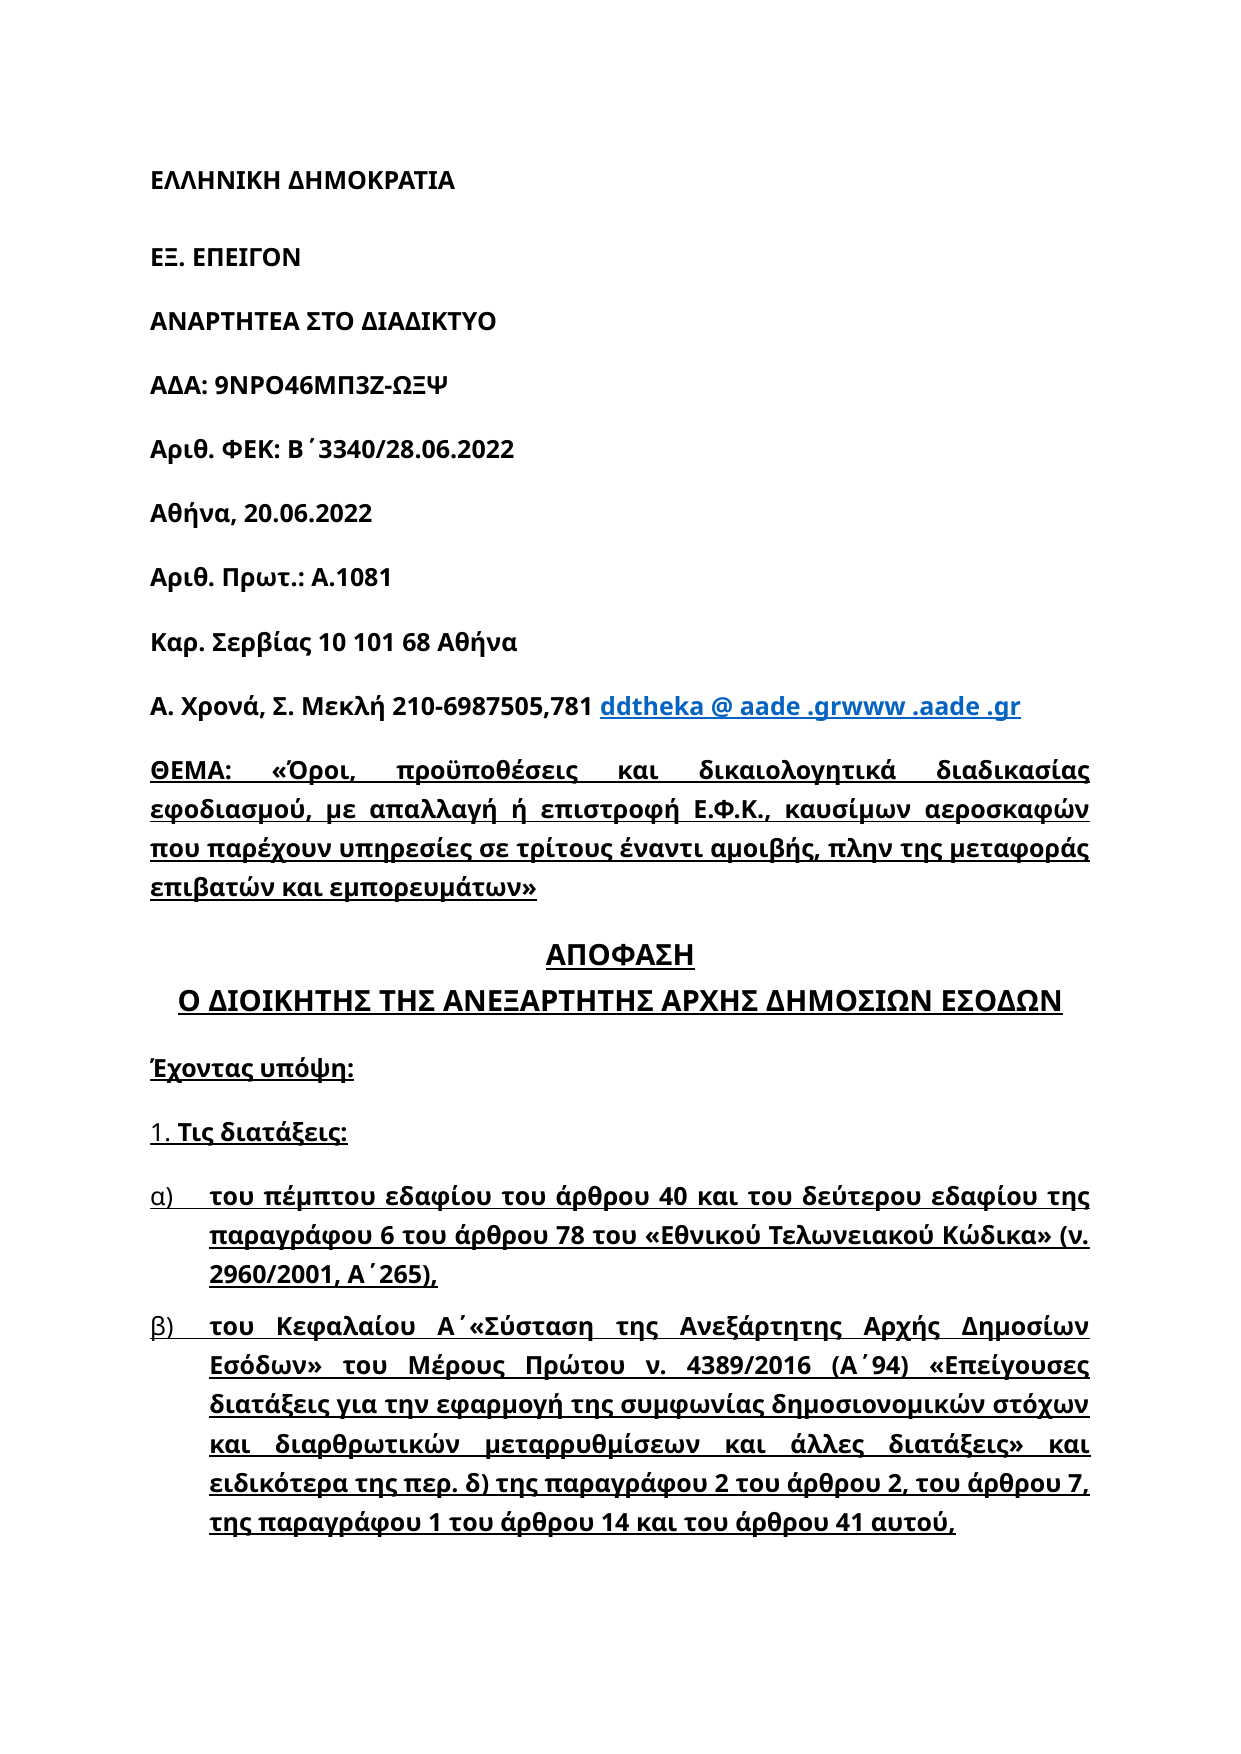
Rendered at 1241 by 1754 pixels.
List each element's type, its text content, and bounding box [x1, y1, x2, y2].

list α) του πέμπτου εδαφίου του άρθρου 40 και του δεύτερου εδαφίου της [150, 1179, 1090, 1208]
text Αριθ. ΦΕΚ: Β΄3340/28.06.2022 [150, 432, 1090, 466]
text Έχοντας υπόψη: [150, 1050, 1090, 1084]
text Αριθ. Πρωτ.: Α.1081 [150, 560, 1090, 594]
text ΑΠΟΦΑΣΗ Ο ΔΙΟΙΚΗΤΗΣ ΤΗΣ ΑΝΕΞΑΡΤΗΤΗΣ ΑΡΧΗΣ ΔΗΜΟΣΙΩΝ ΕΣΟΔΩΝ [150, 934, 1090, 1019]
text ΑΔΑ: 9ΝΡΟ46ΜΠ3Ζ-ΩΞΨ [150, 367, 1090, 402]
list παραγράφου 6 του άρθρου 78 του «Εθνικού Τελωνειακού Κώδικα» (ν. 2960/2001, Α΄265), [150, 1209, 1090, 1291]
list Εσόδων» του Μέρους Πρώτου ν. 4389/2016 (Α΄94) «Επείγουσες διατάξεις για την εφαρμογή της συμφωνίας δημοσιονομικών στόχων και διαρθρωτικών μεταρρυθμίσεων και άλλες διατάξεις» και ειδικότερα της περ. δ) της παραγράφου 2 του άρθρου 2, του άρθρου 7, της παραγράφου 1 του άρθρου 14 και του άρθρου 41 αυτού, [150, 1339, 1090, 1539]
text Αθήνα, 20.06.2022 [150, 496, 1090, 530]
title ΕΛΛΗΝΙΚΗ ΔΗΜΟΚΡΑΤΙΑ [150, 162, 1090, 197]
text που παρέχουν υπηρεσίες σε τρίτους έναντι αμοιβής, πλην της μεταφοράς [150, 822, 1090, 860]
text ΕΞ. ΕΠΕΙΓΟΝ [150, 239, 1090, 273]
text ΑΝΑΡΤΗΤΕΑ ΣΤΟ ΔΙΑΔΙΚΤΥΟ [150, 303, 1090, 337]
text Kαρ. Σερβίας 10 101 68 Αθήνα [150, 624, 1090, 658]
text Α. Χρονά, Σ. Μεκλή 210-6987505,781 ddtheka @ aade .grwww .aade .gr [150, 688, 1090, 722]
text εφοδιασμού, με απαλλαγή ή επιστροφή Ε.Φ.Κ., καυσίμων αεροσκαφών [150, 783, 1090, 821]
text επιβατών και εμπορευμάτων» [150, 862, 1090, 904]
text 1. Τις διατάξεις: [150, 1114, 1090, 1149]
text ΘΕΜΑ: «Όροι, προϋποθέσεις και δικαιολογητικά διαδικασίας [150, 752, 1090, 781]
list β) του Κεφαλαίου Α΄«Σύσταση της Ανεξάρτητης Αρχής Δημοσίων [150, 1309, 1090, 1338]
